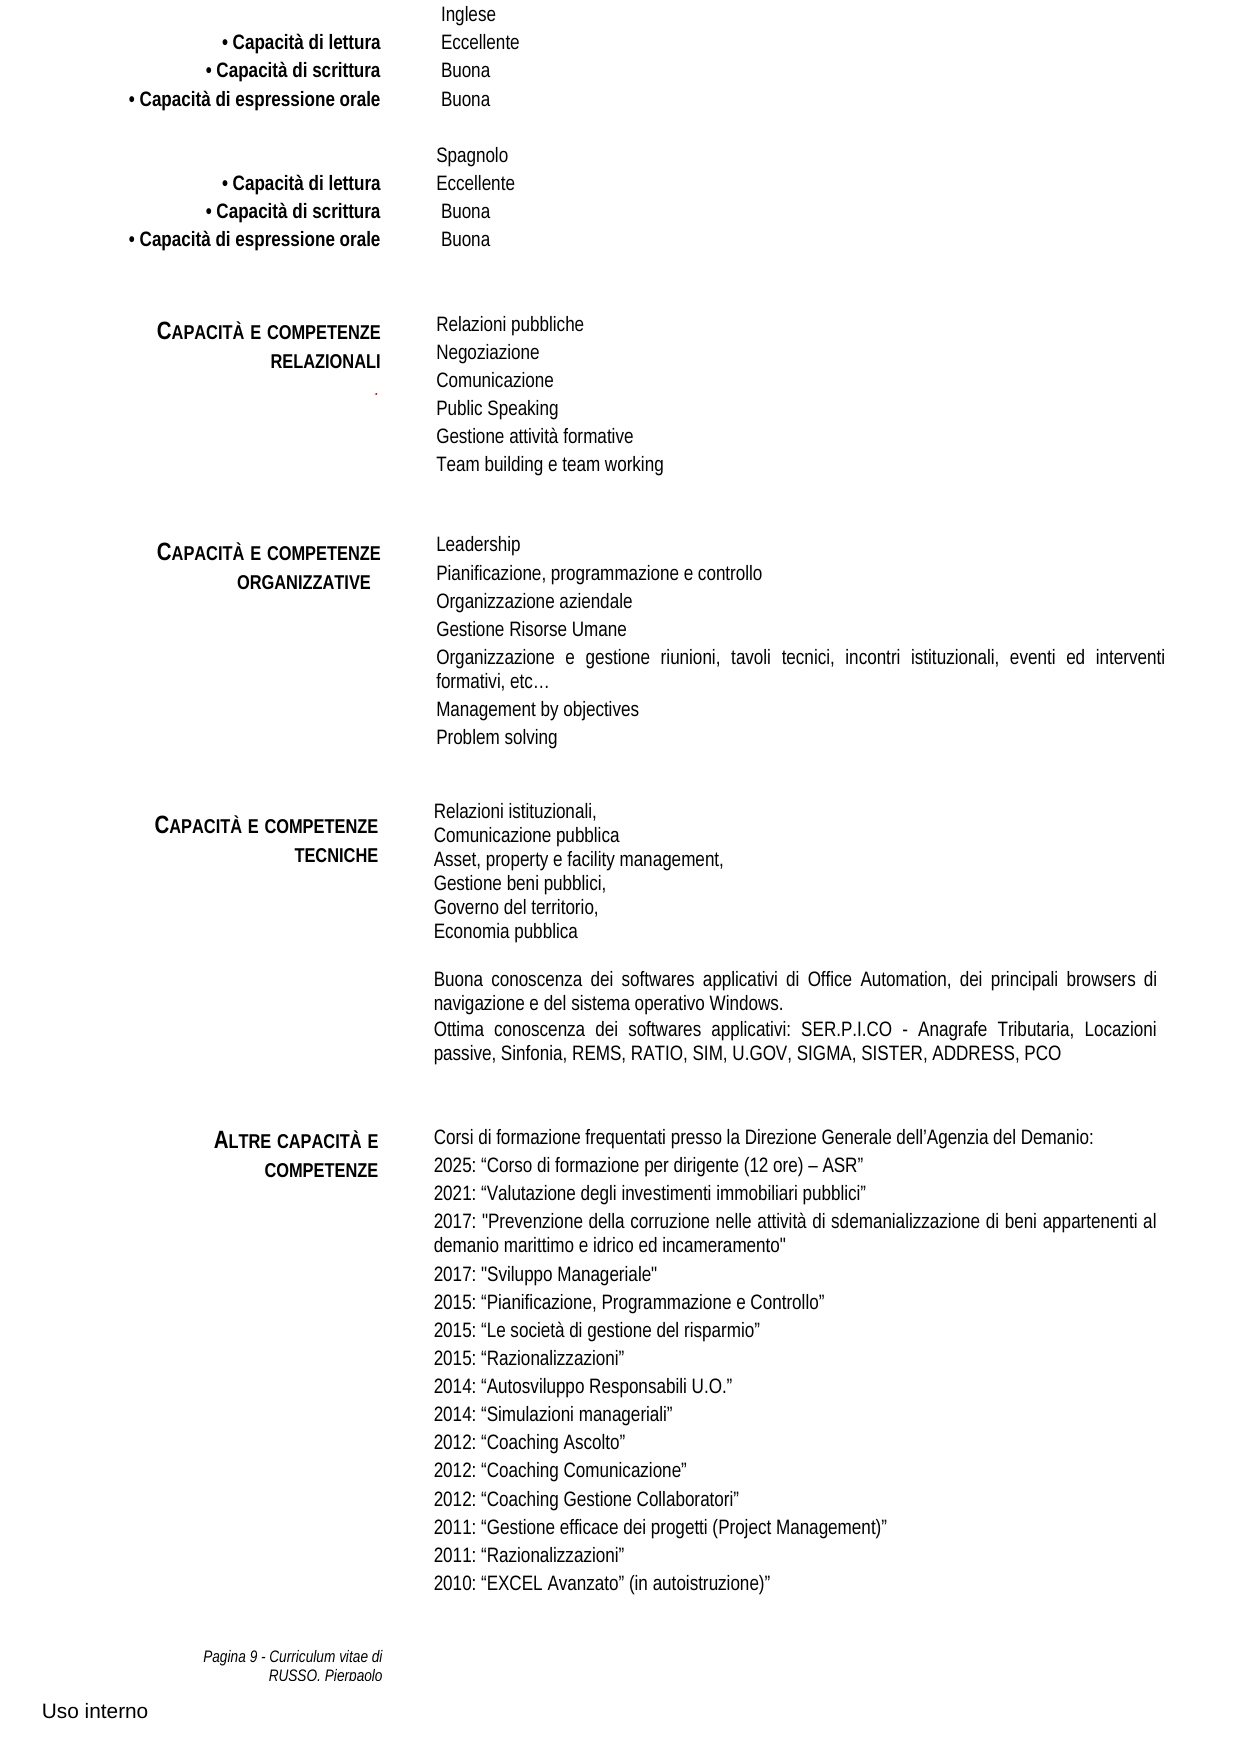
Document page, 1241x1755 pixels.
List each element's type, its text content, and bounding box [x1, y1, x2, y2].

table_cell [393, 1123, 422, 1597]
table_cell • Capacità di scrittura [89, 197, 395, 225]
table_cell Buona [425, 84, 1178, 112]
table_cell [395, 56, 425, 84]
table_cell [395, 197, 425, 225]
table_header Relazioni pubbliche Negoziazione Comunicazione Public Speaking Gestione attività formative Team building e team working [425, 281, 1178, 478]
table_cell [395, 113, 425, 141]
table_cell Buona [425, 56, 1178, 84]
table_header [393, 775, 422, 1123]
table_header Capacità e competenze tecniche [89, 775, 393, 1123]
table_cell Eccellente [425, 169, 1178, 197]
table_cell [425, 113, 1178, 141]
table_header Inglese [425, 0, 1178, 28]
table_cell Buona [425, 197, 1178, 225]
table_header [395, 0, 425, 28]
table_cell Corsi di formazione frequentati presso la Direzione Generale dell’Agenzia del Demanio: 2025: “Corso di formazione per dirigente (12 ore) – ASR” 2021: “Valutazione degli investimenti immobiliari pubblici” 2017: "Prevenzione della corruzione nelle attività di sdemanializzazione di beni appartenenti al demanio marittimo e idrico ed incameramento" 2017: "Sviluppo Manageriale" 2015: “Pianificazione, Programmazione e Controllo” 2015: “Le società di gestione del risparmio” 2015: “Razionalizzazioni” 2014: “Autosviluppo Responsabili U.O.” 2014: “Simulazioni manageriali” 2012: “Coaching Ascolto” 2012: “Coaching Comunicazione” 2012: “Coaching Gestione Collaboratori” 2011: “Gestione efficace dei progetti (Project Management)” 2011: “Razionalizzazioni” 2010: “EXCEL Avanzato” (in autoistruzione)” [422, 1123, 1169, 1597]
table_cell Buona [425, 225, 1178, 253]
table_header Relazioni istituzionali, Comunicazione pubblica Asset, property e facility management, Gestione beni pubblici, Governo del territorio, Economia pubblica Buona conoscenza dei softwares applicativi di Office Automation, dei principali browsers di navigazione e del sistema operativo Windows. Ottima conoscenza dei softwares applicativi: SER.P.I.CO - Anagrafe Tributaria, Locazioni passive, Sinfonia, REMS, RATIO, SIM, U.GOV, SIGMA, SISTER, ADDRESS, PCO [422, 775, 1169, 1123]
table_cell • Capacità di lettura [89, 169, 395, 197]
table_header [89, 0, 395, 28]
table_cell • Capacità di espressione orale [89, 225, 395, 253]
table_cell • Capacità di scrittura [89, 56, 395, 84]
table_cell • Capacità di lettura [89, 28, 395, 56]
table_header Capacità e competenze relazionali . [89, 281, 395, 478]
table_header [395, 281, 425, 478]
table_cell Spagnolo [425, 141, 1178, 169]
table_cell Altre capacità e competenze [89, 1123, 393, 1597]
table_cell [395, 141, 425, 169]
table_header [395, 502, 425, 751]
table_cell [89, 113, 395, 141]
table_cell Eccellente [425, 28, 1178, 56]
table_cell • Capacità di espressione orale [89, 84, 395, 112]
table_header Capacità e competenze organizzative [89, 502, 395, 751]
table_cell [89, 141, 395, 169]
table_cell [395, 225, 425, 253]
table_header Leadership Pianificazione, programmazione e controllo Organizzazione aziendale Gestione Risorse Umane Organizzazione e gestione riunioni, tavoli tecnici, incontri istituzionali, eventi ed interventi formativi, etc… Management by objectives Problem solving [425, 502, 1178, 751]
table_cell [395, 28, 425, 56]
table_cell [395, 169, 425, 197]
table_cell [395, 84, 425, 112]
